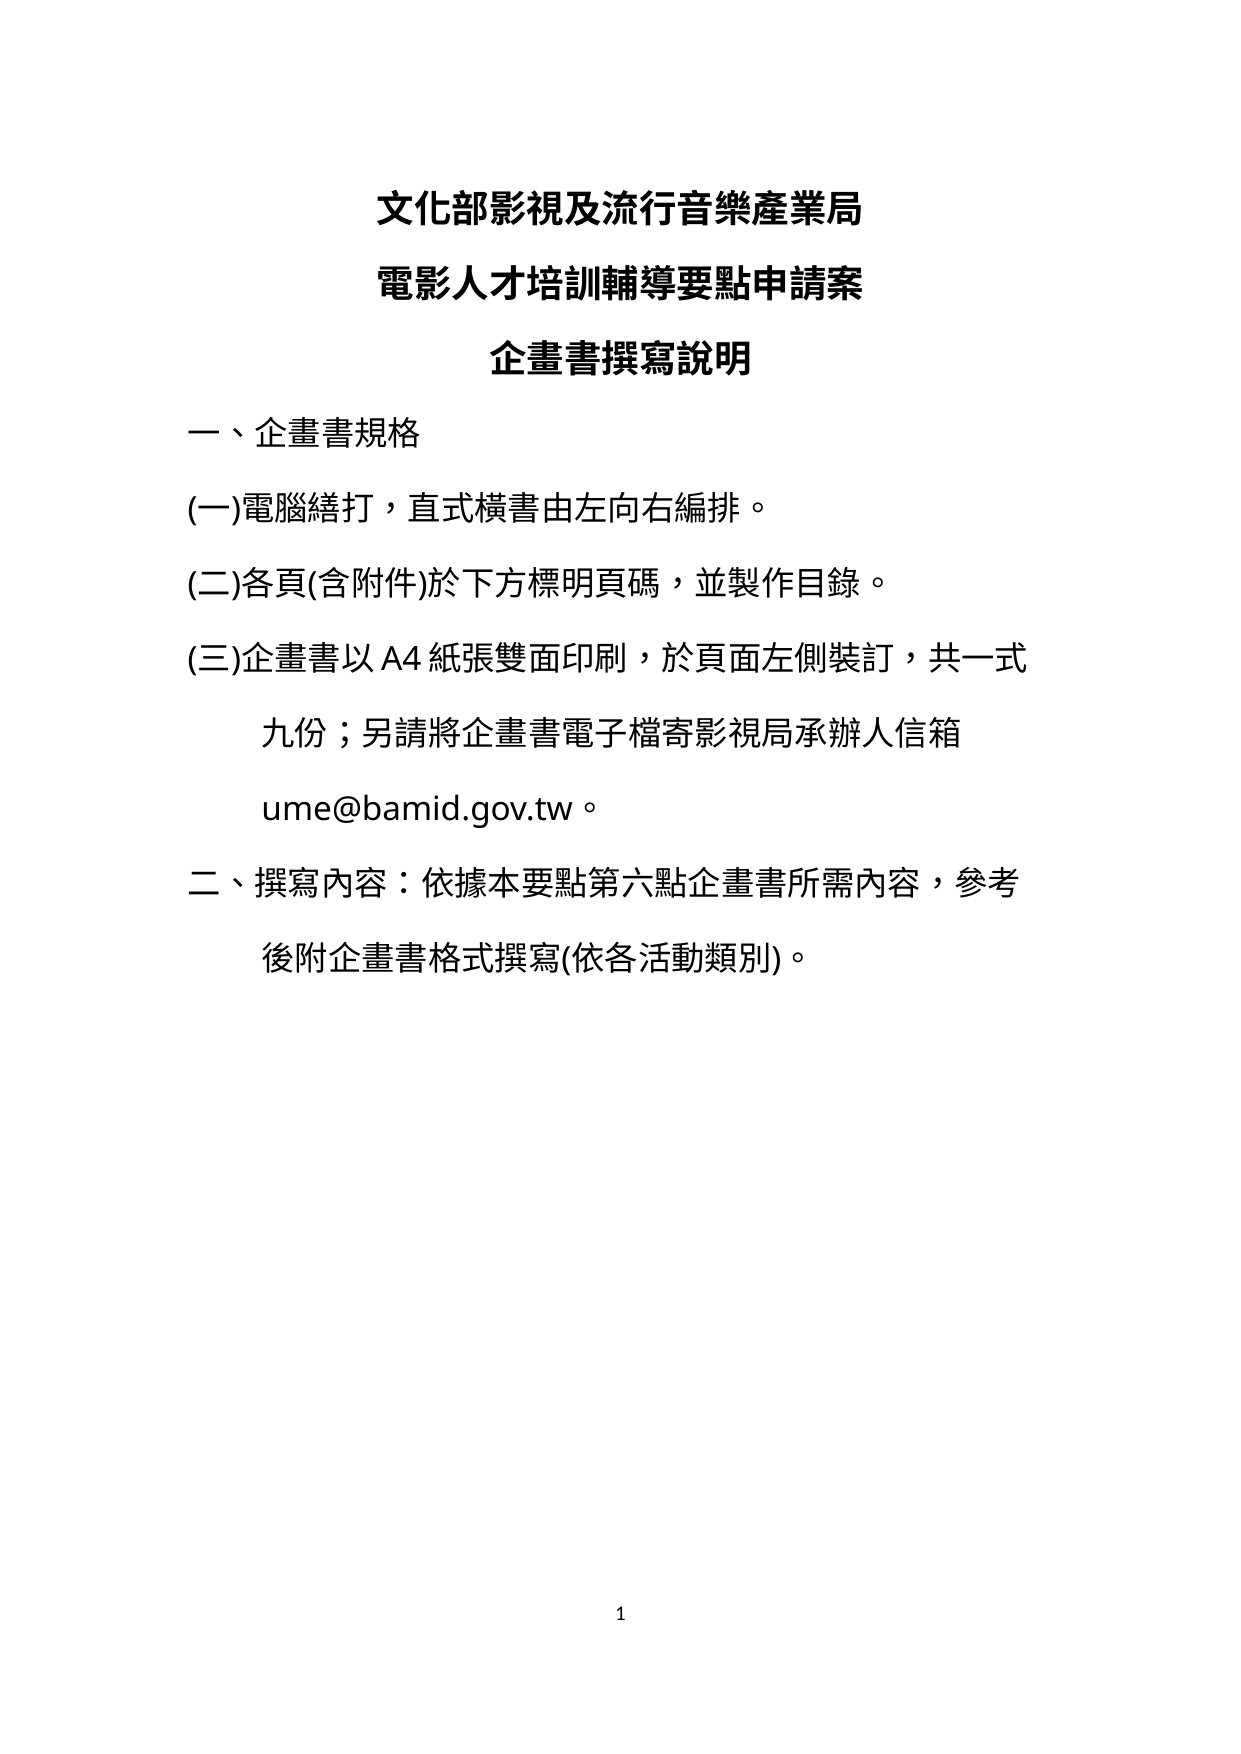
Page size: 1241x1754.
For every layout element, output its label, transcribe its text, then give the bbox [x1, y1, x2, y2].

text (一)電腦繕打，直式橫書由左向右編排。 [187, 462, 1053, 537]
text (二)各頁(含附件)於下方標明頁碼，並製作目錄。 [187, 537, 1053, 612]
text 二、撰寫內容：依據本要點第六點企畫書所需內容，參考後附企畫書格式撰寫(依各活動類別)。 [187, 837, 1053, 987]
text 企畫書撰寫說明 [187, 312, 1053, 387]
text 文化部影視及流行音樂產業局 [187, 162, 1053, 237]
text 一、企畫書規格 [187, 387, 1053, 462]
text 電影人才培訓輔導要點申請案 [187, 237, 1053, 312]
text (三)企畫書以A4紙張雙面印刷，於頁面左側裝訂，共一式九份；另請將企畫書電子檔寄影視局承辦人信箱ume@bamid.gov.tw。 [187, 612, 1053, 837]
